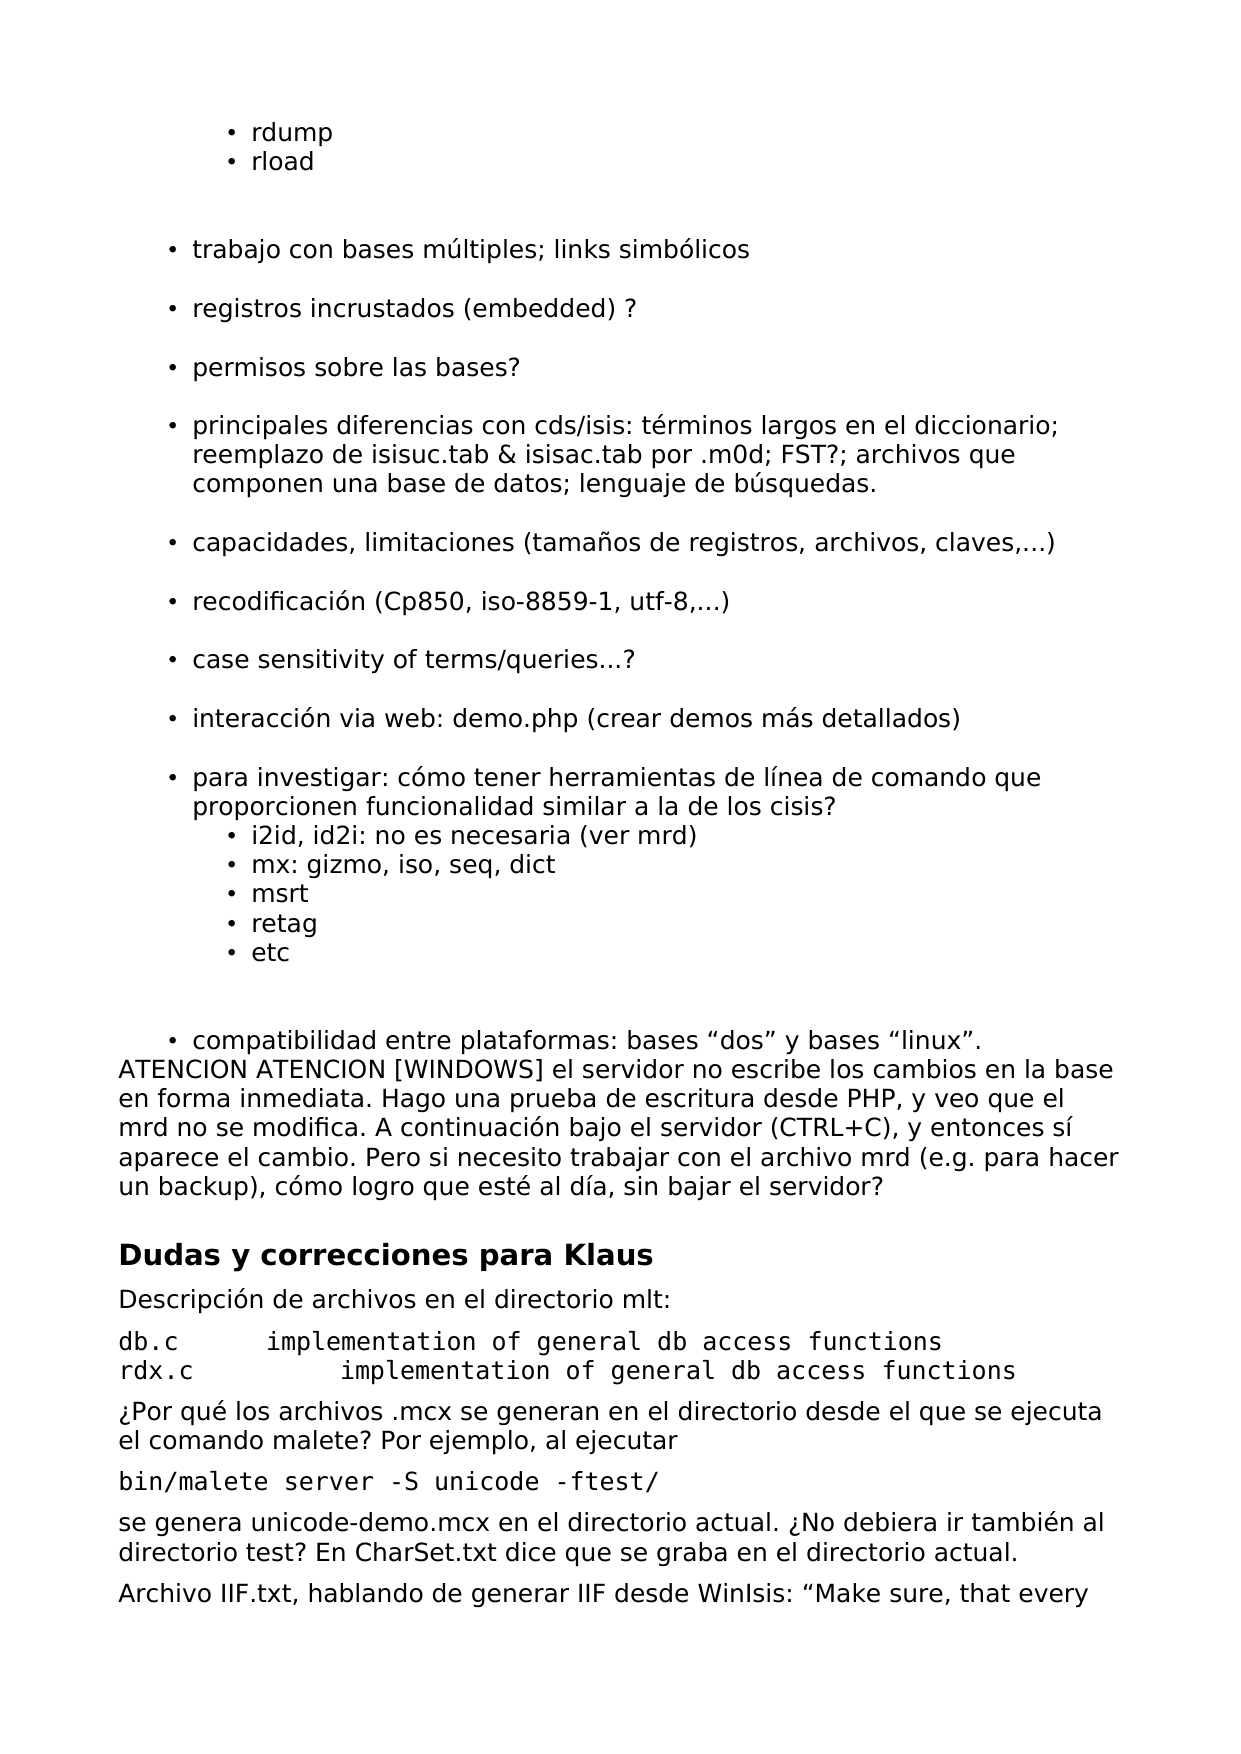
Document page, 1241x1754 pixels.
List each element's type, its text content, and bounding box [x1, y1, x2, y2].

list permisos sobre las bases? [177, 353, 1122, 382]
list principales diferencias con cds/isis: términos largos en el diccionario; reemplazo de isisuc.tab & isisac.tab por .m0d; FST?; archivos que componen una base de datos; lenguaje de búsquedas. [177, 411, 1122, 499]
subtitle Dudas y correcciones para Klaus [118, 1238, 1122, 1272]
list interacción via web: demo.php (crear demos más detallados) [177, 704, 1122, 733]
list rload [236, 147, 1122, 176]
list mx: gizmo, iso, seq, dict [236, 850, 1122, 879]
list rdump [236, 118, 1122, 147]
list i2id, id2i: no es necesaria (ver mrd) [236, 821, 1122, 850]
text ¿Por qué los archivos .mcx se generan en el directorio desde el que se ejecuta el comando malete? Por ejemplo, al ejecutar [118, 1397, 1122, 1455]
text Descripción de archivos en el directorio mlt: [118, 1285, 1122, 1314]
text Archivo IIF.txt, hablando de generar IIF desde WinIsis: “Make sure, that every [118, 1579, 1122, 1608]
list msrt [236, 879, 1122, 909]
list para investigar: cómo tener herramientas de línea de comando que proporcionen funcionalidad similar a la de los cisis? [177, 763, 1122, 821]
list retag [236, 909, 1122, 938]
text ATENCION ATENCION [WINDOWS] el servidor no escribe los cambios en la base en forma inmediata. Hago una prueba de escritura desde PHP, y veo que el mrd no se modifica. A continuación bajo el servidor (CTRL+C), y entonces sí aparece el cambio. Pero si necesito trabajar con el archivo mrd (e.g. para hacer un backup), cómo logro que esté al día, sin bajar el servidor? [118, 1055, 1122, 1201]
list capacidades, limitaciones (tamaños de registros, archivos, claves,...) [177, 528, 1122, 557]
list case sensitivity of terms/queries...? [177, 646, 1122, 675]
text se genera unicode-demo.mcx en el directorio actual. ¿No debiera ir también al directorio test? En CharSet.txt dice que se graba en el directorio actual. [118, 1508, 1122, 1567]
text bin/malete server -S unicode -ftest/ [118, 1468, 1122, 1497]
list compatibilidad entre plataformas: bases “dos” y bases “linux”. [177, 1026, 1122, 1055]
list registros incrustados (embedded) ? [177, 294, 1122, 323]
text db.c implementation of general db access functions rdx.c implementation of general db access functions [118, 1327, 1122, 1385]
list etc [236, 938, 1122, 967]
list recodificación (Cp850, iso-8859-1, utf-8,...) [177, 587, 1122, 616]
list trabajo con bases múltiples; links simbólicos [177, 235, 1122, 264]
